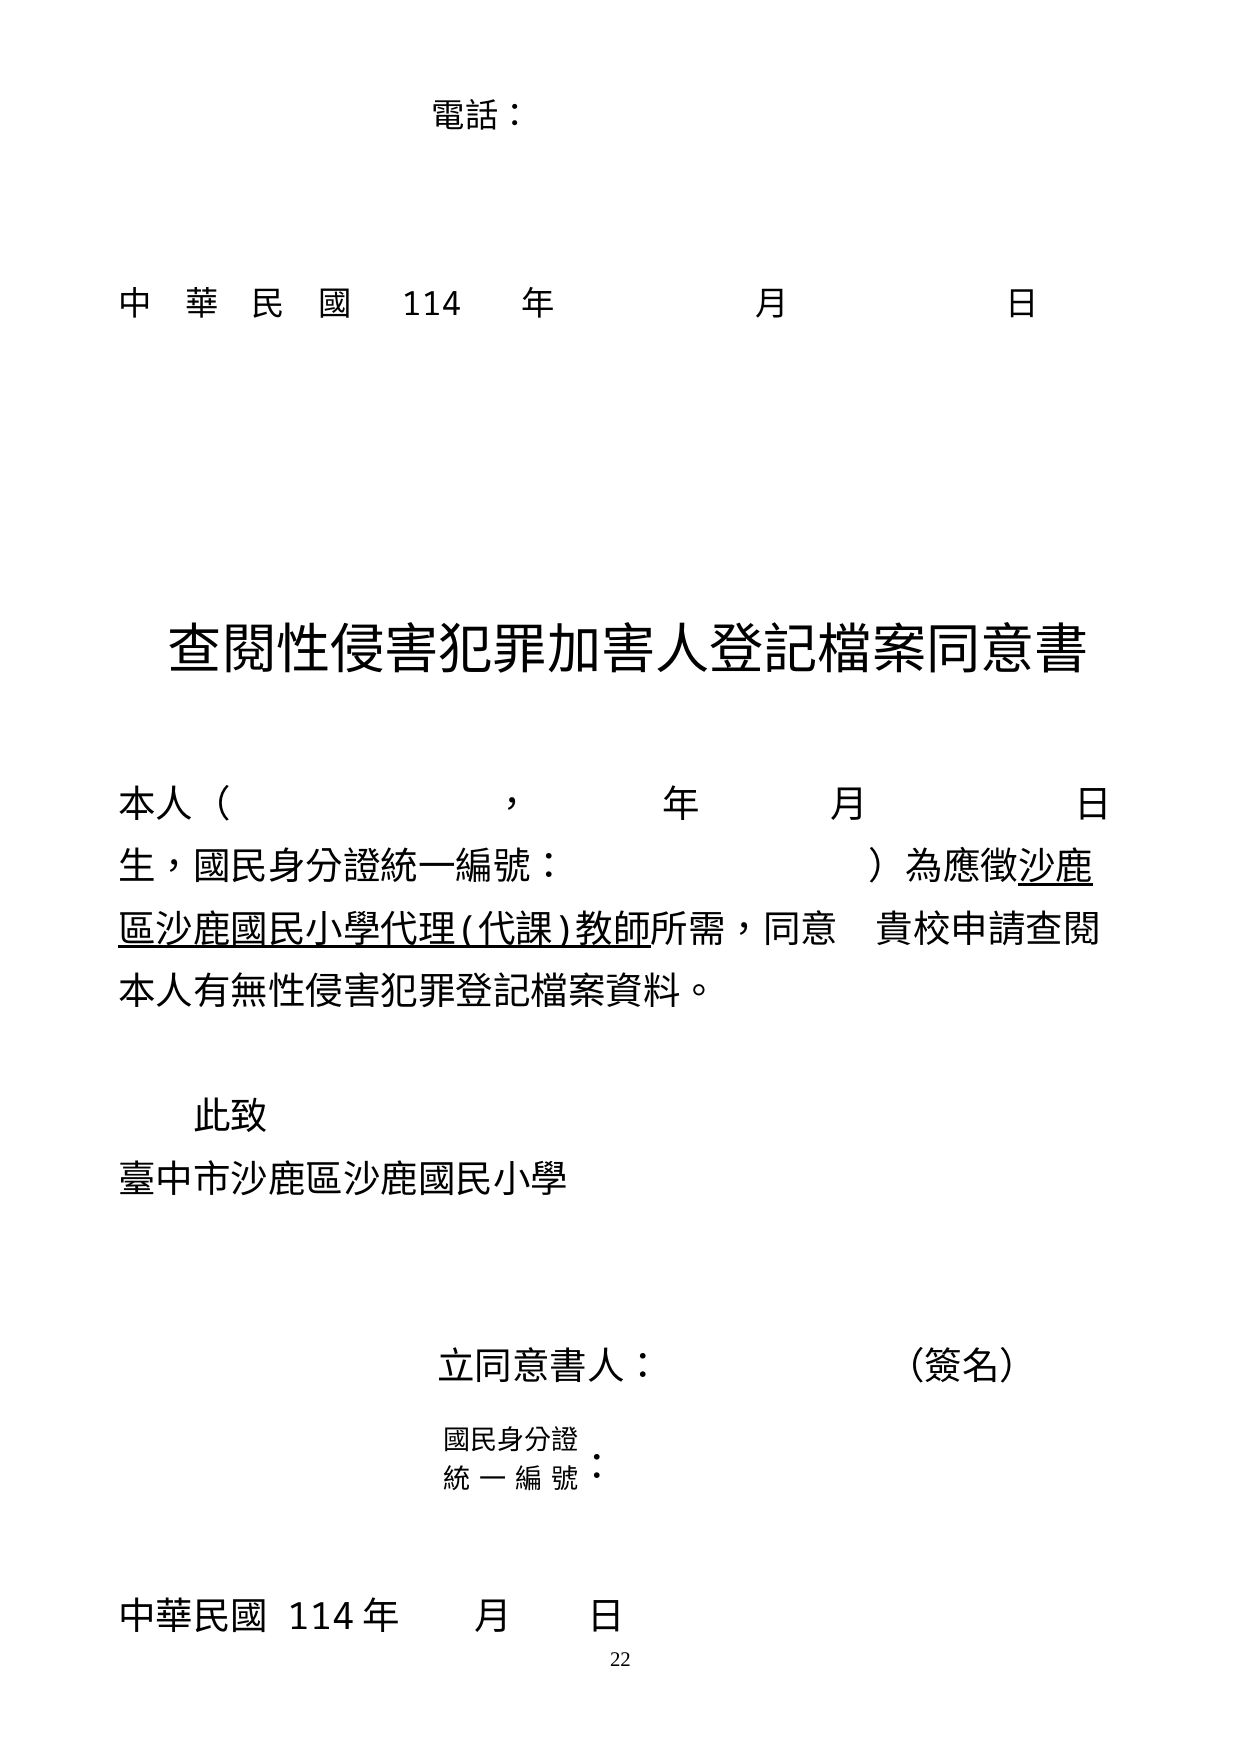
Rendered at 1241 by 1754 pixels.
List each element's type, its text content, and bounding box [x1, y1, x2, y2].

text 查閱性侵害犯罪加害人登記檔案同意書 [118, 572, 1138, 697]
text 本人（ ， 年 月 日生，國民身分證統一編號： ）為應徵沙鹿區沙鹿國民小學代理(代課)教師所需，同意 貴校申請查閱本人有無性侵害犯罪登記檔案資料。 [118, 759, 1122, 1009]
text 立同意書人： （簽名） [118, 1322, 1122, 1384]
text 中華民國 114年 月 日 [118, 1572, 1122, 1634]
text 國民身分證統一編號： [118, 1384, 1122, 1509]
text 電話： [118, 72, 1122, 134]
text 中 華 民 國 114 年 月 日 [118, 259, 1122, 322]
text 此致 [118, 1072, 1122, 1134]
text 臺中市沙鹿區沙鹿國民小學 [118, 1134, 1122, 1197]
